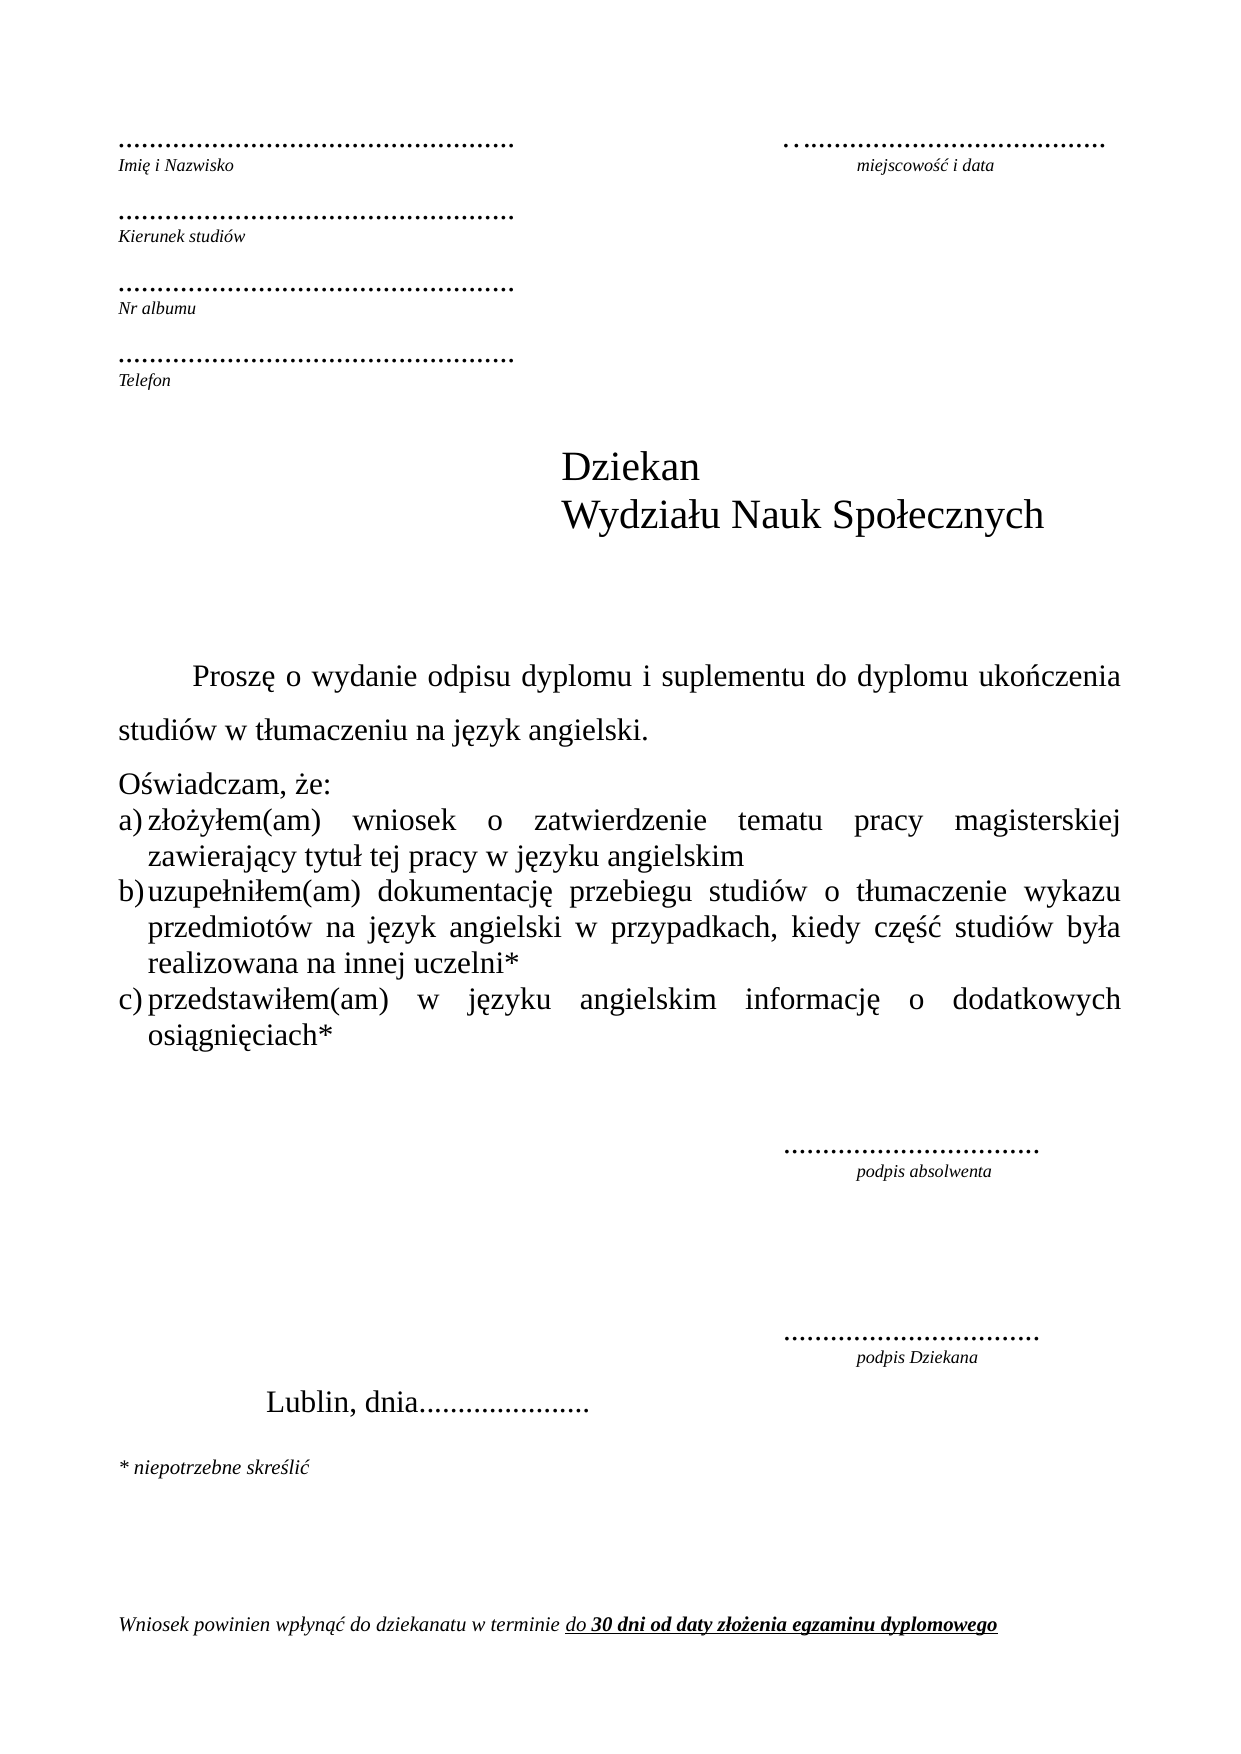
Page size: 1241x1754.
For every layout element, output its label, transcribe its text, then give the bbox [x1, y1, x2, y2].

text Wydziału Nauk Społecznych [118, 489, 1122, 537]
text Telefon [118, 370, 1122, 406]
list uzupełniłem(am) dokumentację przebiegu studiów o tłumaczenie wykazu przedmiotów na język angielski w przypadkach, kiedy część studiów była realizowana na innej uczelni* [118, 873, 1122, 981]
text Imię i Nazwisko miejscowość i data [118, 154, 1122, 190]
text Oświadczam, że: [118, 765, 1122, 801]
text ................................................... …...................................... [118, 118, 1122, 154]
text ................................................... [118, 262, 1122, 298]
text ................................................... [118, 190, 1122, 226]
text * niepotrzebne skreślić [118, 1455, 1122, 1479]
text ................................................... [118, 334, 1122, 370]
text podpis absolwenta [118, 1160, 1122, 1196]
text ................................. [118, 1124, 1122, 1160]
text Proszę o wydanie odpisu dyplomu i suplementu do dyplomu ukończenia studiów w tłumaczeniu na język angielski. [118, 657, 1122, 747]
text podpis Dziekana [118, 1347, 1122, 1383]
text Dziekan [118, 442, 1122, 489]
text Nr albumu [118, 298, 1122, 334]
text ................................. [118, 1311, 1122, 1347]
text Lublin, dnia...................... [118, 1383, 1122, 1419]
text Kierunek studiów [118, 226, 1122, 262]
list złożyłem(am) wniosek o zatwierdzenie tematu pracy magisterskiej zawierający tytuł tej pracy w języku angielskim [118, 801, 1122, 873]
list przedstawiłem(am) w języku angielskim informację o dodatkowych osiągnięciach* [118, 981, 1122, 1052]
